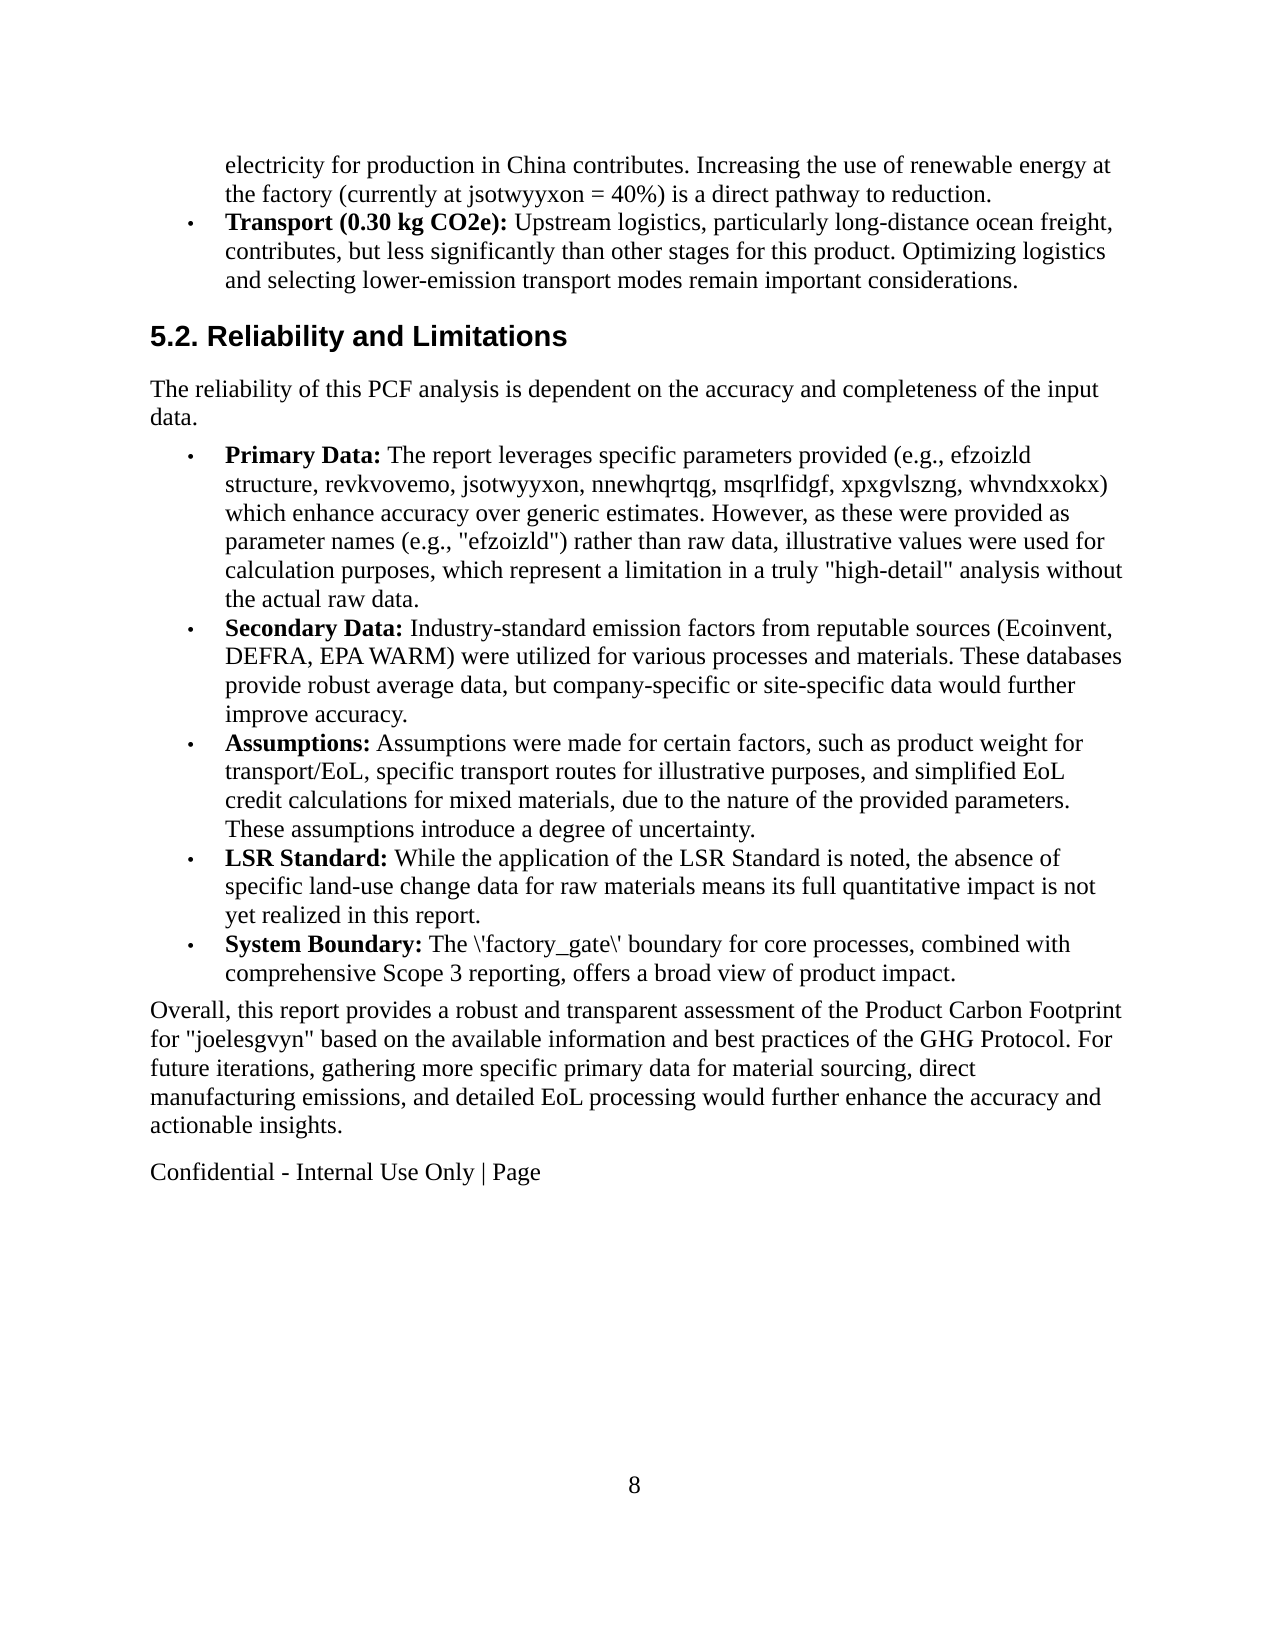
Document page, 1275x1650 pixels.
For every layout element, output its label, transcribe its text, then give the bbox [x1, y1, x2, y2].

list Assumptions: Assumptions were made for certain factors, such as product weight for transport/EoL, specific transport routes for illustrative purposes, and simplified EoL credit calculations for mixed materials, due to the nature of the provided parameters. These assumptions introduce a degree of uncertainty. [187, 728, 1125, 843]
text The reliability of this PCF analysis is dependent on the accuracy and completeness of the input data. [150, 374, 1125, 431]
text Overall, this report provides a robust and transparent assessment of the Product Carbon Footprint for "joelesgvyn" based on the available information and best practices of the GHG Protocol. For future iterations, gathering more specific primary data for material sourcing, direct manufacturing emissions, and detailed EoL processing would further enhance the accuracy and actionable insights. [150, 995, 1125, 1139]
list Primary Data: The report leverages specific parameters provided (e.g., efzoizld structure, revkvovemo, jsotwyyxon, nnewhqrtqg, msqrlfidgf, xpxgvlszng, whvndxxokx) which enhance accuracy over generic estimates. However, as these were provided as parameter names (e.g., "efzoizld") rather than raw data, illustrative values were used for calculation purposes, which represent a limitation in a truly "high-detail" analysis without the actual raw data. [187, 440, 1125, 613]
list Secondary Data: Industry-standard emission factors from reputable sources (Ecoinvent, DEFRA, EPA WARM) were utilized for various processes and materials. These databases provide robust average data, but company-specific or site-specific data would further improve accuracy. [187, 613, 1125, 728]
list electricity for production in China contributes. Increasing the use of renewable energy at the factory (currently at jsotwyyxon = 40%) is a direct pathway to reduction. [187, 150, 1125, 207]
text Confidential - Internal Use Only | Page [150, 1157, 1125, 1186]
list System Boundary: The \'factory_gate\' boundary for core processes, combined with comprehensive Scope 3 reporting, offers a broad view of product impact. [187, 929, 1125, 986]
list LSR Standard: While the application of the LSR Standard is noted, the absence of specific land-use change data for raw materials means its full quantitative impact is not yet realized in this report. [187, 843, 1125, 929]
list Transport (0.30 kg CO2e): Upstream logistics, particularly long-distance ocean freight, contributes, but less significantly than other stages for this product. Optimizing logistics and selecting lower-emission transport modes remain important considerations. [187, 207, 1125, 294]
subtitle 5.2. Reliability and Limitations [150, 319, 1125, 352]
